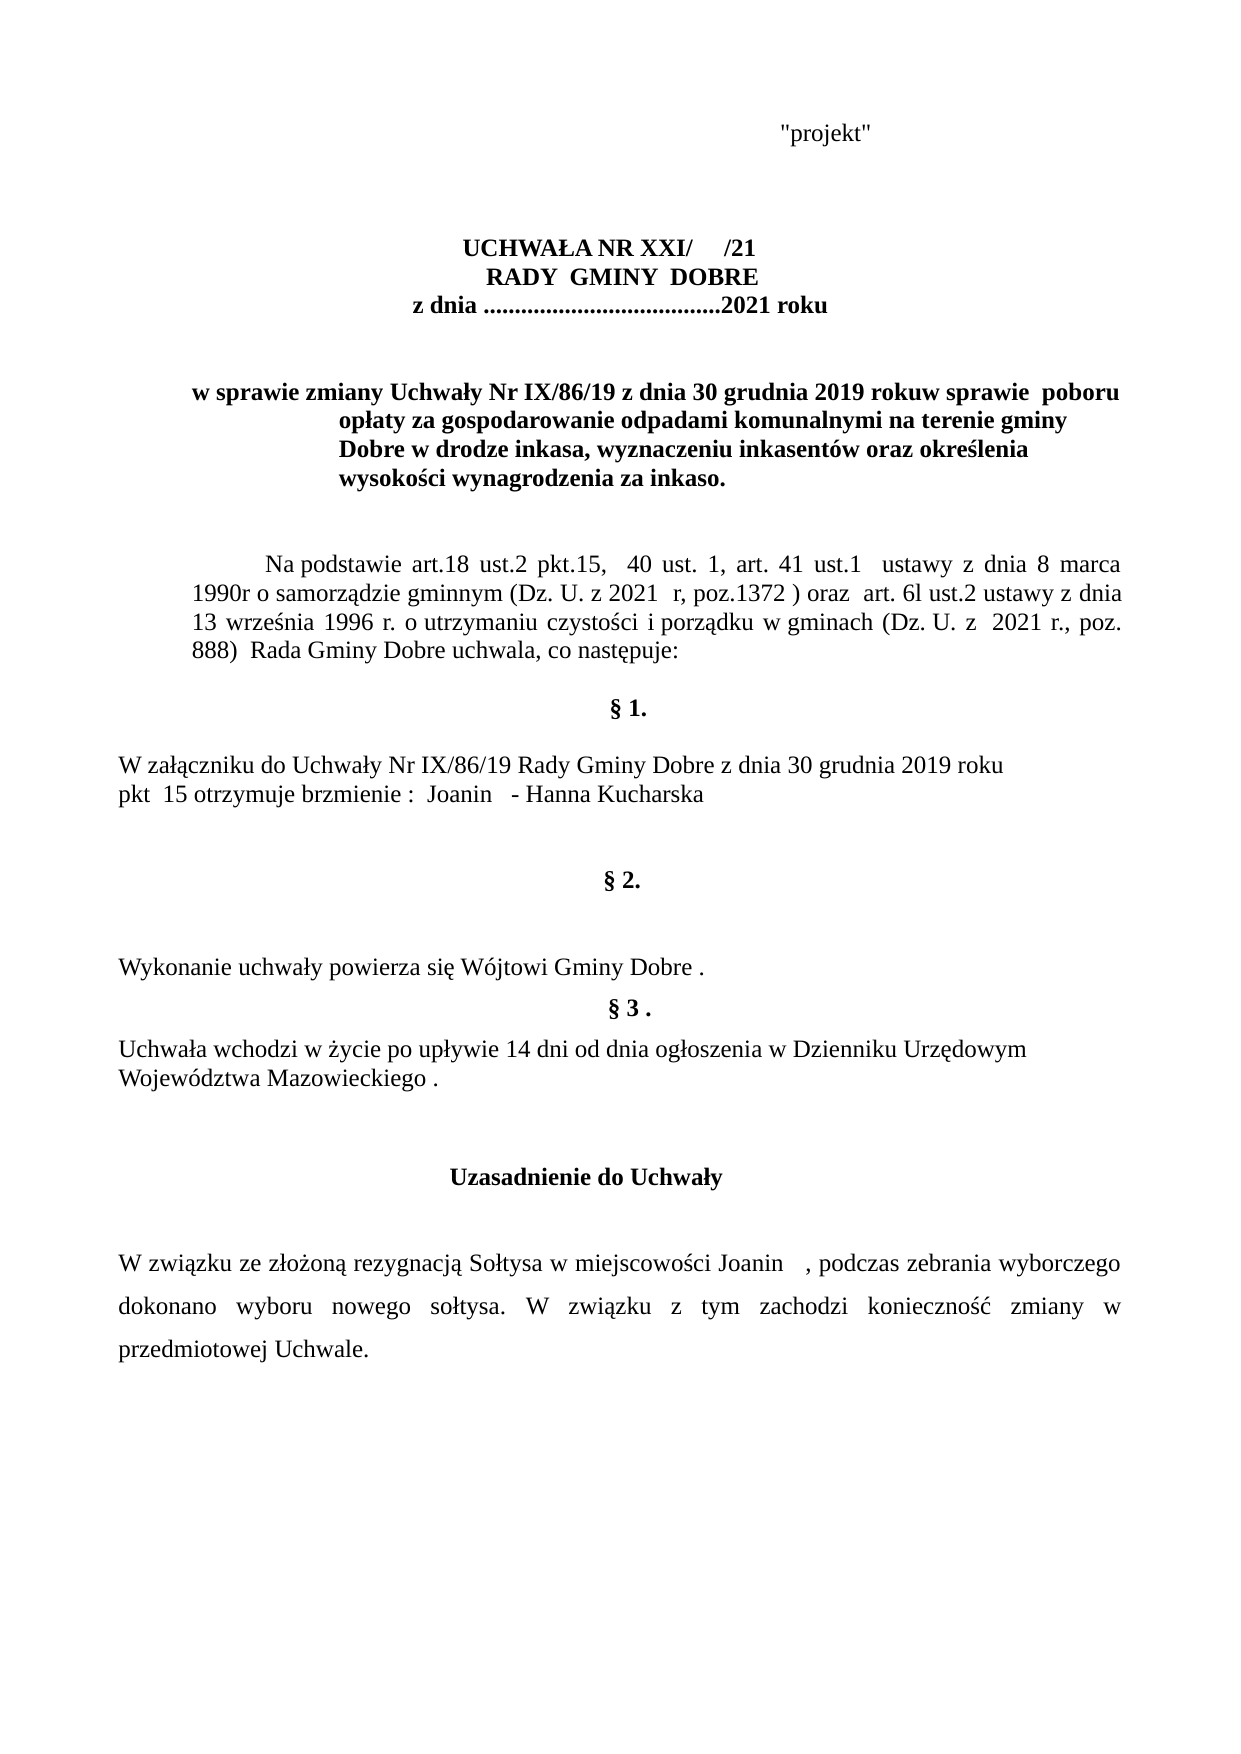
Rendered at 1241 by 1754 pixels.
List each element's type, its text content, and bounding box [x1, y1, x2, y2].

text § 1. [118, 693, 1122, 722]
text W związku ze złożoną rezygnacją Sołtysa w miejscowości Joanin , podczas zebrania wyborczego dokonano wyboru nowego sołtysa. W związku z tym zachodzi konieczność zmiany w przedmiotowej Uchwale. [118, 1248, 1122, 1363]
text pkt 15 otrzymuje brzmienie : Joanin - Hanna Kucharska [118, 779, 1122, 808]
text w sprawie zmiany Uchwały Nr IX/86/19 z dnia 30 grudnia 2019 rokuw sprawie poboru opłaty za gospodarowanie odpadami komunalnymi na terenie gminy [118, 377, 1122, 434]
text "projekt" [118, 118, 1122, 147]
text wysokości wynagrodzenia za inkaso. [118, 463, 1122, 492]
text § 2. [118, 866, 1122, 894]
text Na podstawie art.18 ust.2 pkt.15, 40 ust. 1, art. 41 ust.1 ustawy z dnia 8 marca 1990r o samorządzie gminnym (Dz. U. z 2021 r, poz.1372 ) oraz art. 6l ust.2 ustawy z dnia 13 września 1996 r. o utrzymaniu czystości i porządku w gminach (Dz. U. z 2021 r., poz. 888) Rada Gminy Dobre uchwala, co następuje: [192, 549, 1122, 664]
text Uzasadnienie do Uchwały [118, 1162, 1122, 1191]
text UCHWAŁA NR XXI/ /21 [118, 233, 1122, 262]
text Dobre w drodze inkasa, wyznaczeniu inkasentów oraz określenia [118, 434, 1122, 463]
text W załączniku do Uchwały Nr IX/86/19 Rady Gminy Dobre z dnia 30 grudnia 2019 roku [118, 751, 1122, 779]
text Uchwała wchodzi w życie po upływie 14 dni od dnia ogłoszenia w Dzienniku Urzędowym Województwa Mazowieckiego . [118, 1034, 1122, 1092]
text RADY GMINY DOBRE [118, 262, 1122, 291]
text Wykonanie uchwały powierza się Wójtowi Gminy Dobre . [118, 952, 1122, 981]
text § 3 . [118, 993, 1122, 1022]
text z dnia ......................................2021 roku [118, 291, 1122, 319]
